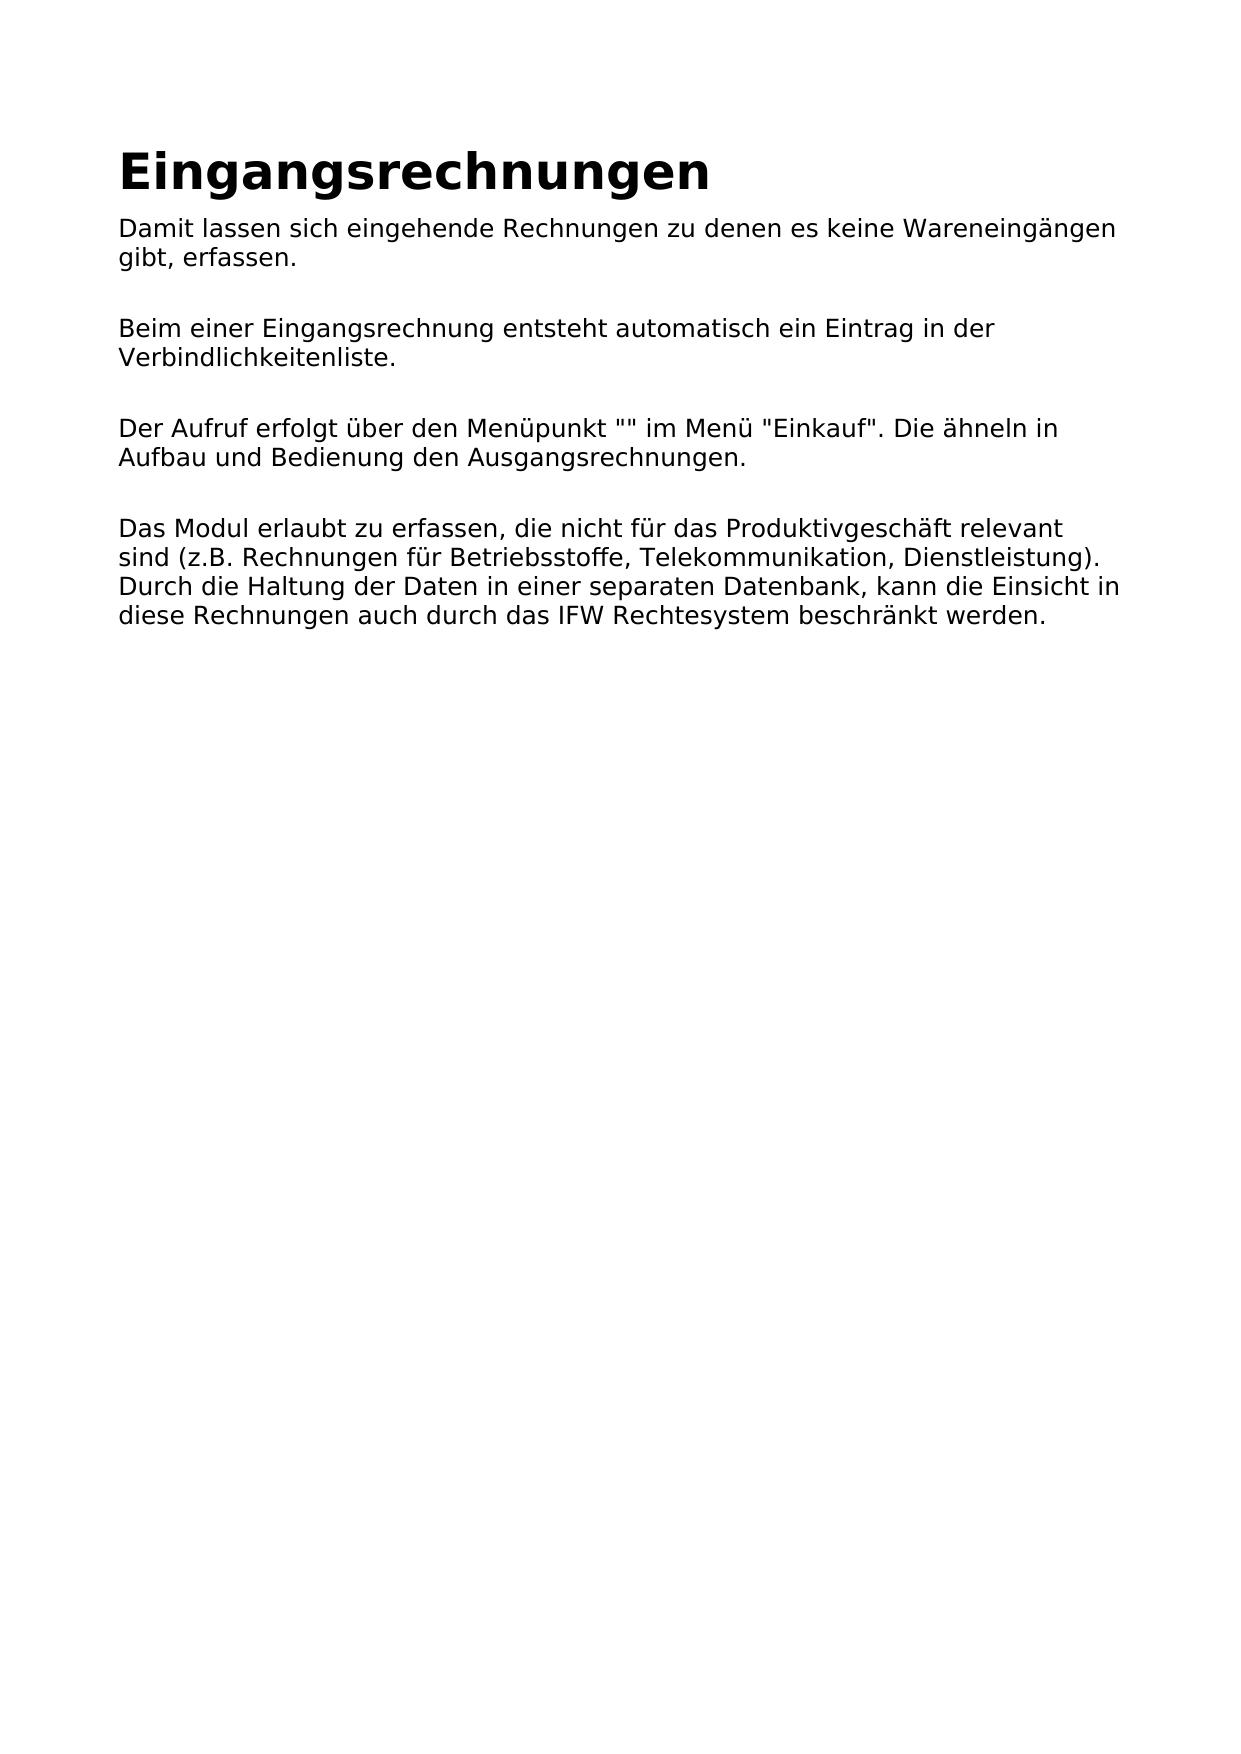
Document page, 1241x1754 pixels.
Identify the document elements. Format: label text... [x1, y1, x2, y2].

subtitle Eingangsrechnungen [118, 143, 1122, 201]
text Damit lassen sich eingehende Rechnungen zu denen es keine Wareneingängen gibt, erfassen. [118, 214, 1122, 301]
text Der Aufruf erfolgt über den Menüpunkt "" im Menü "Einkauf". Die ähneln in Aufbau und Bedienung den Ausgangsrechnungen. [118, 414, 1122, 501]
text Beim einer Eingangsrechnung entsteht automatisch ein Eintrag in der Verbindlichkeitenliste. [118, 314, 1122, 401]
text Das Modul erlaubt zu erfassen, die nicht für das Produktivgeschäft relevant sind (z.B. Rechnungen für Betriebsstoffe, Telekommunikation, Dienstleistung). Durch die Haltung der Daten in einer separaten Datenbank, kann die Einsicht in diese Rechnungen auch durch das IFW Rechtesystem beschränkt werden. [118, 514, 1122, 631]
